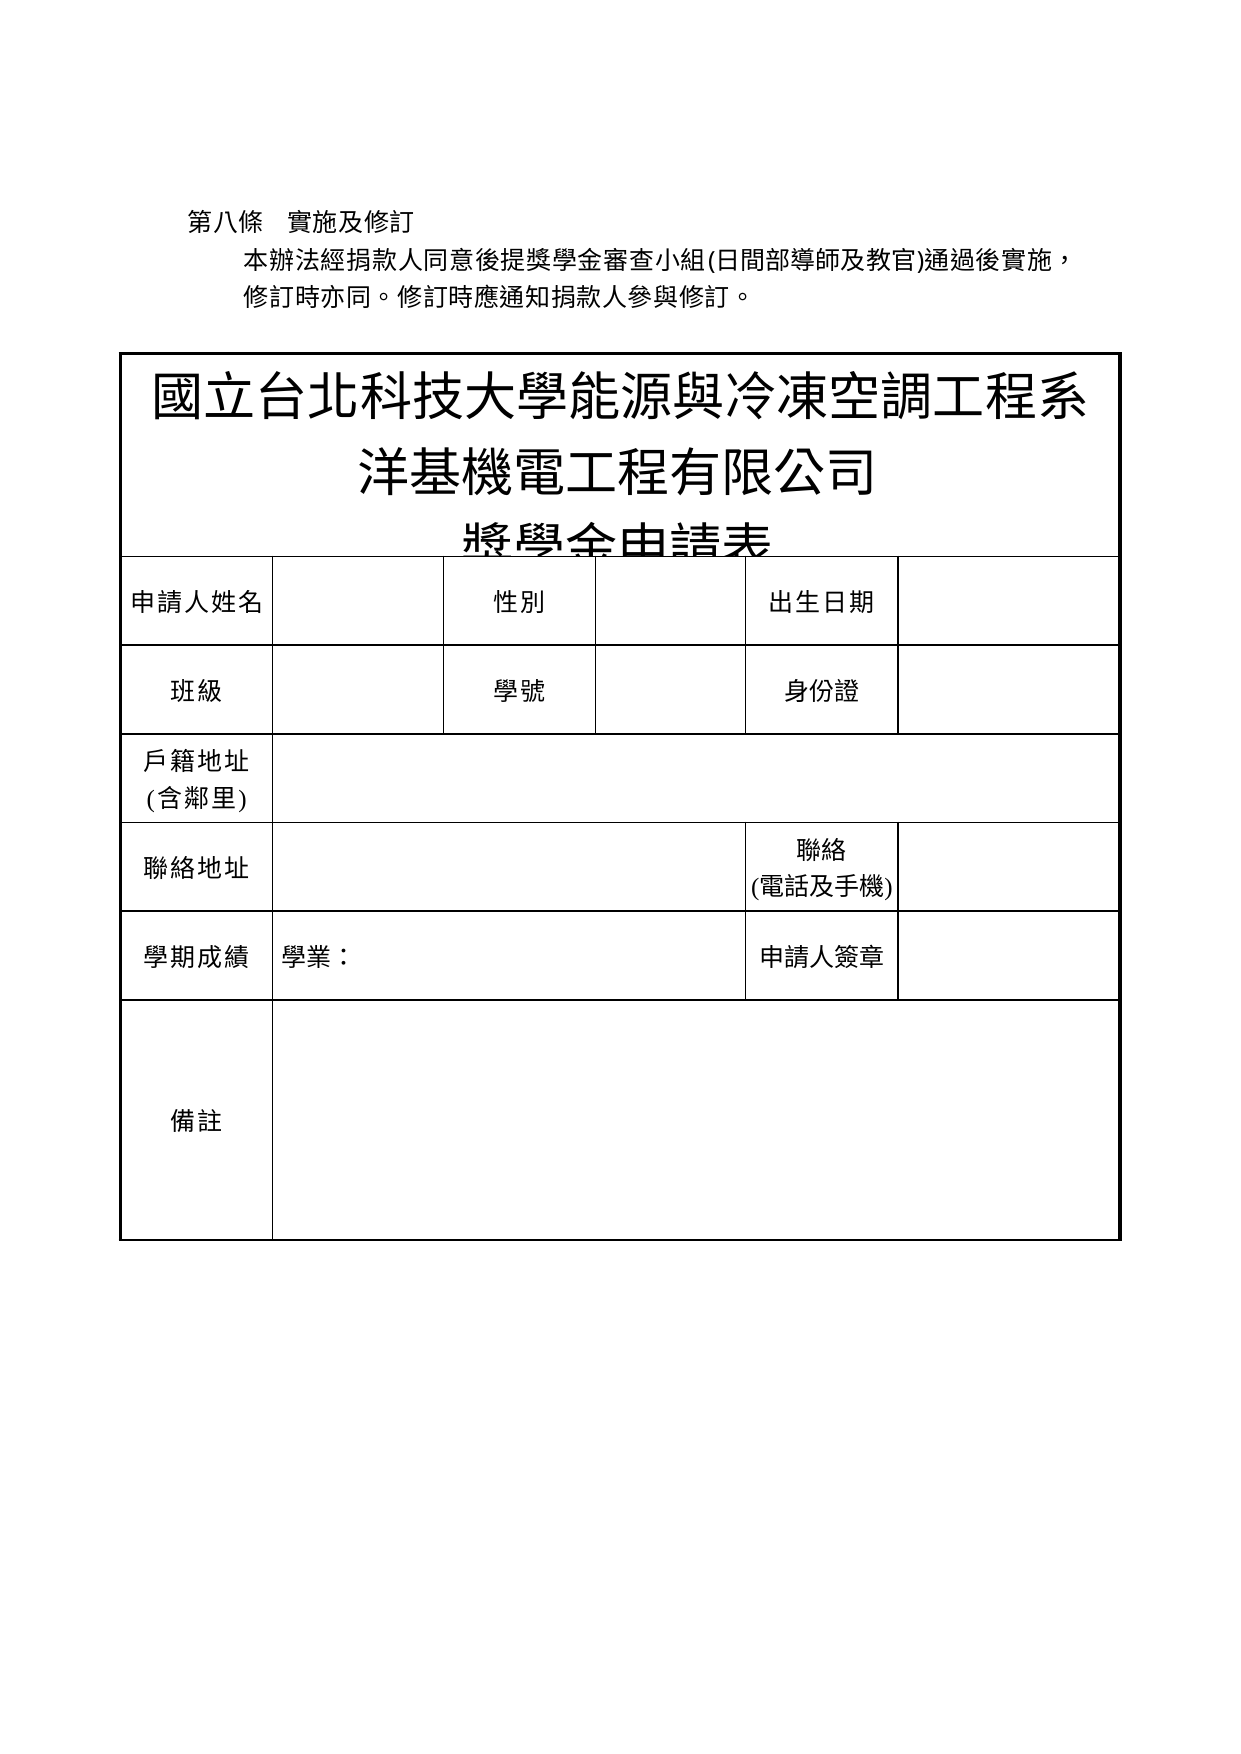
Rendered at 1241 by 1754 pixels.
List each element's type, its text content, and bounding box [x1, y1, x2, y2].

table_cell [899, 557, 1118, 644]
table_cell 申請人姓名 [122, 557, 272, 644]
table_cell 申請人簽章 [746, 912, 897, 999]
table_cell 出生日期 [746, 557, 897, 644]
text 本辦法經捐款人同意後提獎學金審查小組(日間部導師及教官)通過後實施，修訂時亦同。修訂時應通知捐款人參與修訂。 [244, 239, 1053, 314]
table_cell [899, 646, 1118, 733]
table_cell [899, 823, 1118, 910]
table_cell 班級 [122, 646, 272, 733]
table_cell 聯絡 (電話及手機) [746, 823, 897, 910]
table_cell 學期成績 [122, 912, 272, 999]
table_cell [273, 646, 443, 733]
table_cell [596, 557, 745, 644]
table_cell 備註 [122, 1001, 272, 1239]
table_cell [596, 646, 745, 733]
table_cell [273, 823, 745, 910]
table_cell 聯絡地址 [122, 823, 272, 910]
table_header 國立台北科技大學能源與冷凍空調工程系 洋基機電工程有限公司 獎學金申請表 申請日期： 年 月 日 [122, 355, 1118, 556]
table_cell [273, 557, 443, 644]
table_cell [899, 912, 1118, 999]
table_cell 戶籍地址 (含鄰里) [122, 735, 272, 822]
table_cell [273, 1001, 1118, 1239]
table_cell 身份證 [746, 646, 897, 733]
table_cell 性別 [444, 557, 595, 644]
table_cell 學號 [444, 646, 595, 733]
text 第八條 實施及修訂 [187, 202, 1053, 239]
table_cell [273, 735, 1118, 822]
table_cell 學業： [273, 912, 745, 999]
